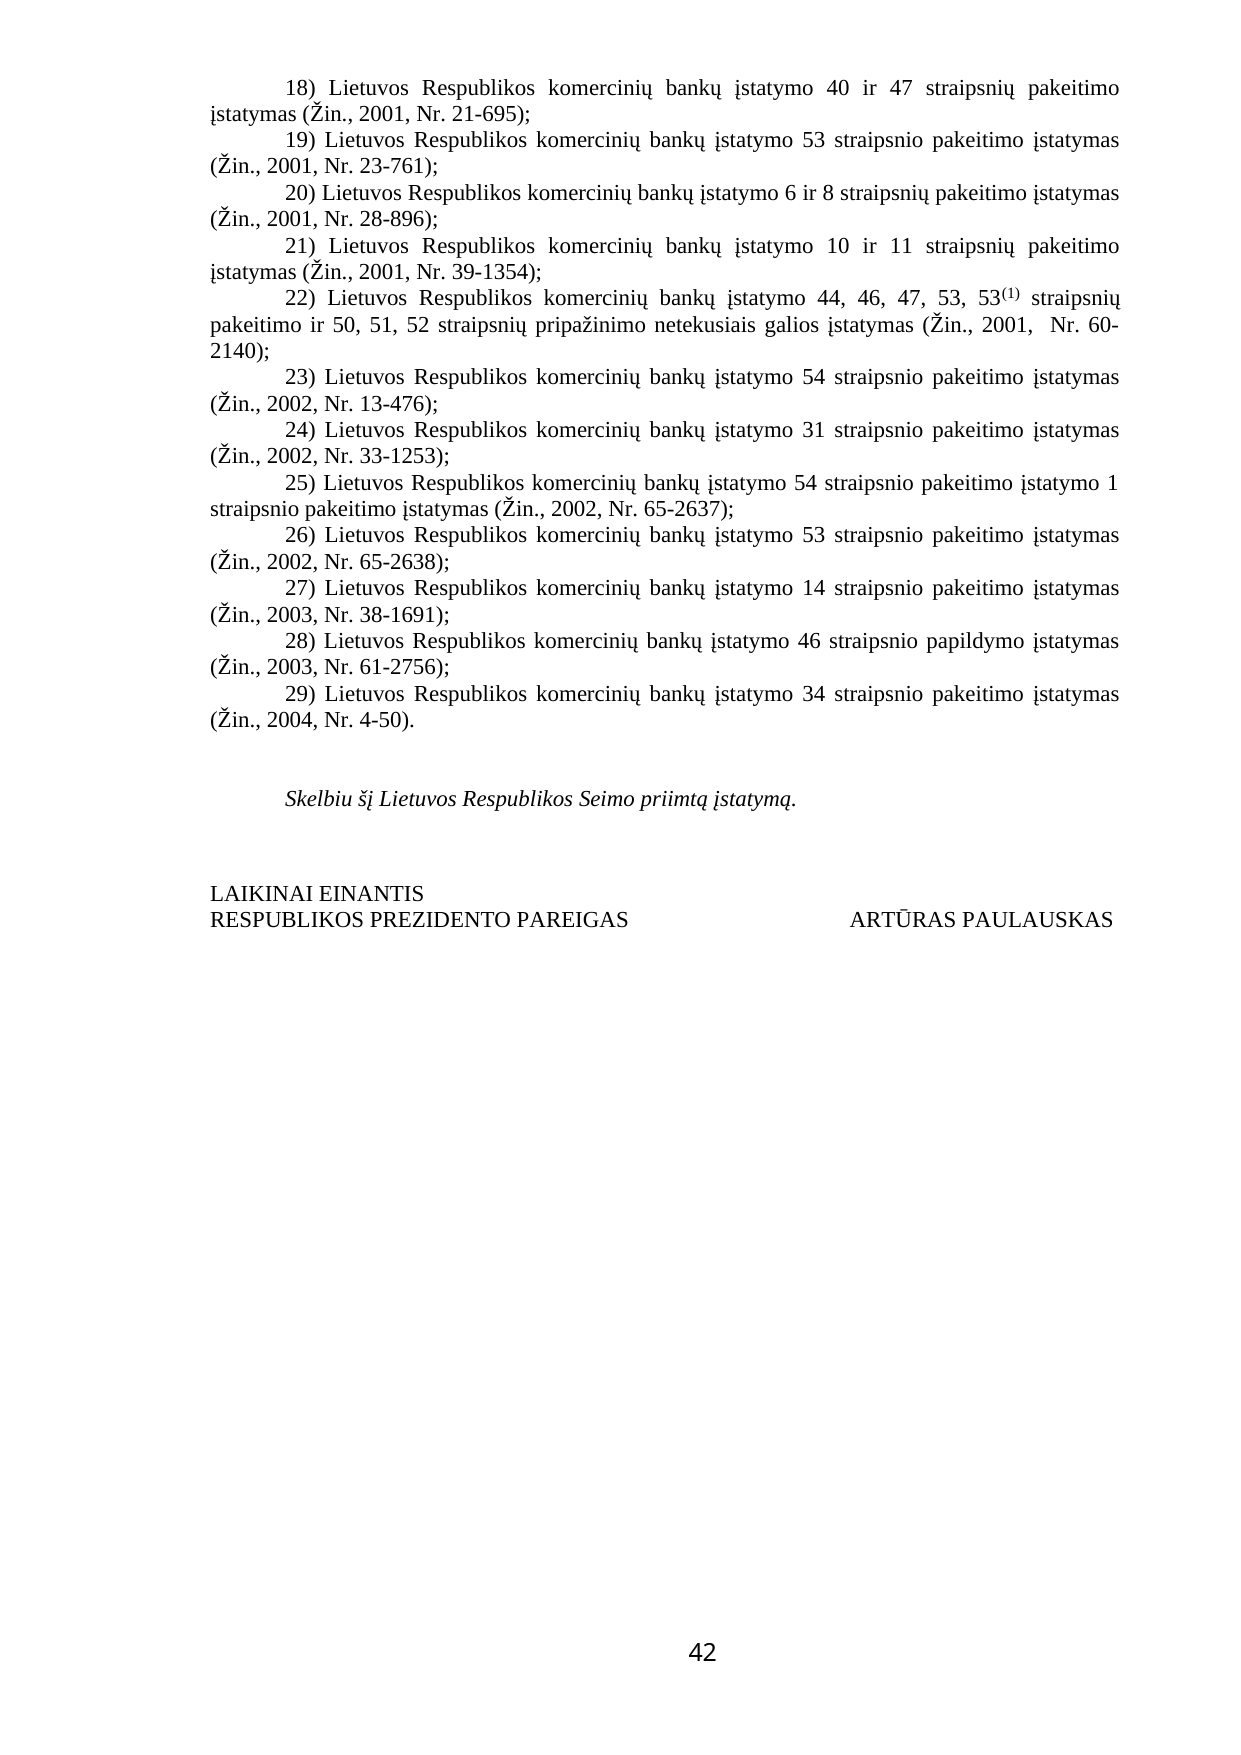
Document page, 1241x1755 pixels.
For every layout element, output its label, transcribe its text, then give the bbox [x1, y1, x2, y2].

text 20) Lietuvos Respublikos komercinių bankų įstatymo 6 ir 8 straipsnių pakeitimo įstatymas (Žin., 2001, Nr. 28-896); [210, 179, 1120, 232]
text 21) Lietuvos Respublikos komercinių bankų įstatymo 10 ir 11 straipsnių pakeitimo įstatymas (Žin., 2001, Nr. 39-1354); [210, 232, 1120, 284]
text 25) Lietuvos Respublikos komercinių bankų įstatymo 54 straipsnio pakeitimo įstatymo 1 straipsnio pakeitimo įstatymas (Žin., 2002, Nr. 65-2637); [210, 469, 1120, 522]
text 18) Lietuvos Respublikos komercinių bankų įstatymo 40 ir 47 straipsnių pakeitimo įstatymas (Žin., 2001, Nr. 21-695); [210, 73, 1120, 126]
text 26) Lietuvos Respublikos komercinių bankų įstatymo 53 straipsnio pakeitimo įstatymas (Žin., 2002, Nr. 65-2638); [210, 522, 1120, 574]
text Skelbiu šį Lietuvos Respublikos Seimo priimtą įstatymą. [210, 785, 1120, 811]
text RESPUBLIKOS PREZIDENTO PAREIGAS ARTŪRAS PAULAUSKAS [210, 906, 1120, 932]
text 29) Lietuvos Respublikos komercinių bankų įstatymo 34 straipsnio pakeitimo įstatymas (Žin., 2004, Nr. 4-50). [210, 680, 1120, 732]
text 23) Lietuvos Respublikos komercinių bankų įstatymo 54 straipsnio pakeitimo įstatymas (Žin., 2002, Nr. 13-476); [210, 363, 1120, 416]
text 22) Lietuvos Respublikos komercinių bankų įstatymo 44, 46, 47, 53, 53(1) straipsnių pakeitimo ir 50, 51, 52 straipsnių pripažinimo netekusiais galios įstatymas (Žin., 2001, Nr. 60-2140); [210, 284, 1120, 363]
text LAIKINAI EINANTIS [210, 879, 1120, 906]
text 27) Lietuvos Respublikos komercinių bankų įstatymo 14 straipsnio pakeitimo įstatymas (Žin., 2003, Nr. 38-1691); [210, 574, 1120, 627]
text 19) Lietuvos Respublikos komercinių bankų įstatymo 53 straipsnio pakeitimo įstatymas (Žin., 2001, Nr. 23-761); [210, 126, 1120, 179]
text 28) Lietuvos Respublikos komercinių bankų įstatymo 46 straipsnio papildymo įstatymas (Žin., 2003, Nr. 61-2756); [210, 627, 1120, 680]
text 24) Lietuvos Respublikos komercinių bankų įstatymo 31 straipsnio pakeitimo įstatymas (Žin., 2002, Nr. 33-1253); [210, 416, 1120, 469]
